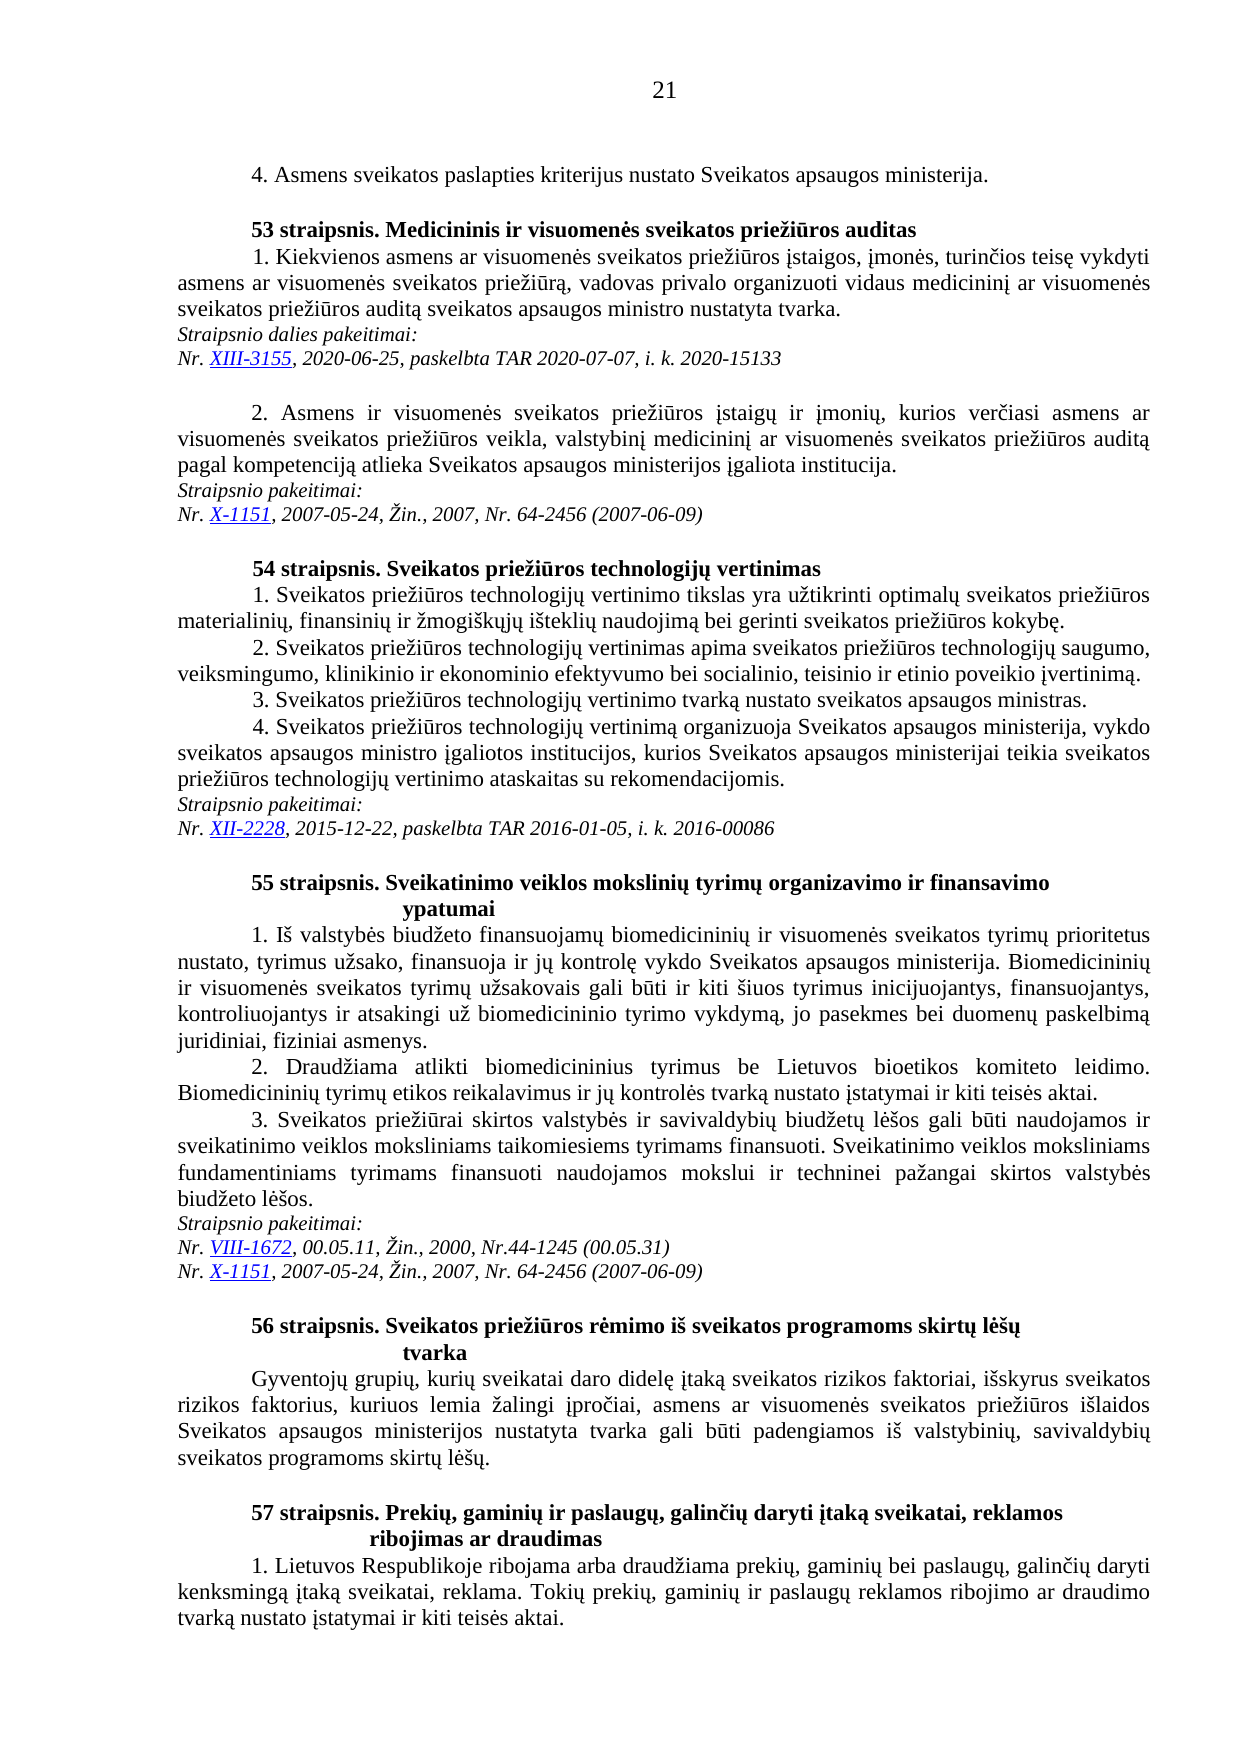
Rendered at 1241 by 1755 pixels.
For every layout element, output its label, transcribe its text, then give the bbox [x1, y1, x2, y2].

text 1. Lietuvos Respublikoje ribojama arba draudžiama prekių, gaminių bei paslaugų, galinčių daryti kenksmingą įtaką sveikatai, reklama. Tokių prekių, gaminių ir paslaugų reklamos ribojimo ar draudimo tvarką nustato įstatymai ir kiti teisės aktai. [177, 1552, 1152, 1631]
text 4. Asmens sveikatos paslapties kriterijus nustato Sveikatos apsaugos ministerija. [177, 161, 1152, 188]
text 4. Sveikatos priežiūros technologijų vertinimą organizuoja Sveikatos apsaugos ministerija, vykdo sveikatos apsaugos ministro įgaliotos institucijos, kurios Sveikatos apsaugos ministerijai teikia sveikatos priežiūros technologijų vertinimo ataskaitas su rekomendacijomis. [177, 713, 1152, 792]
text Nr. VIII-1672, 00.05.11, Žin., 2000, Nr.44-1245 (00.05.31) [177, 1235, 1152, 1259]
text Nr. XII-2228, 2015-12-22, paskelbta TAR 2016-01-05, i. k. 2016-00086 [177, 816, 1152, 840]
text 1. Kiekvienos asmens ar visuomenės sveikatos priežiūros įstaigos, įmonės, turinčios teisę vykdyti asmens ar visuomenės sveikatos priežiūrą, vadovas privalo organizuoti vidaus medicininį ar visuomenės sveikatos priežiūros auditą sveikatos apsaugos ministro nustatyta tvarka. [177, 243, 1152, 322]
text 55 straipsnis. Sveikatinimo veiklos mokslinių tyrimų organizavimo ir finansavimo [177, 869, 1152, 895]
text Nr. X-1151, 2007-05-24, Žin., 2007, Nr. 64-2456 (2007-06-09) [177, 502, 1152, 526]
text 1. Iš valstybės biudžeto finansuojamų biomedicininių ir visuomenės sveikatos tyrimų prioritetus nustato, tyrimus užsako, finansuoja ir jų kontrolę vykdo Sveikatos apsaugos ministerija. Biomedicininių ir visuomenės sveikatos tyrimų užsakovais gali būti ir kiti šiuos tyrimus inicijuojantys, finansuojantys, kontroliuojantys ir atsakingi už biomedicininio tyrimo vykdymą, jo pasekmes bei duomenų paskelbimą juridiniai, fiziniai asmenys. [177, 921, 1152, 1053]
text tvarka [327, 1338, 1152, 1365]
text 53 straipsnis. Medicininis ir visuomenės sveikatos priežiūros auditas [177, 216, 1152, 243]
text 2. Sveikatos priežiūros technologijų vertinimas apima sveikatos priežiūros technologijų saugumo, veiksmingumo, klinikinio ir ekonominio efektyvumo bei socialinio, teisinio ir etinio poveikio įvertinimą. [177, 634, 1152, 686]
text Straipsnio pakeitimai: [177, 792, 1152, 816]
text 3. Sveikatos priežiūrai skirtos valstybės ir savivaldybių biudžetų lėšos gali būti naudojamos ir sveikatinimo veiklos moksliniams taikomiesiems tyrimams finansuoti. Sveikatinimo veiklos moksliniams fundamentiniams tyrimams finansuoti naudojamos mokslui ir techninei pažangai skirtos valstybės biudžeto lėšos. [177, 1106, 1152, 1211]
text ribojimas ar draudimas [369, 1525, 1152, 1552]
text Straipsnio dalies pakeitimai: [177, 322, 1152, 346]
text 2. Asmens ir visuomenės sveikatos priežiūros įstaigų ir įmonių, kurios verčiasi asmens ar visuomenės sveikatos priežiūros veikla, valstybinį medicininį ar visuomenės sveikatos priežiūros auditą pagal kompetenciją atlieka Sveikatos apsaugos ministerijos įgaliota institucija. [177, 399, 1152, 478]
text Straipsnio pakeitimai: [177, 1211, 1152, 1235]
text 2. Draudžiama atlikti biomedicininius tyrimus be Lietuvos bioetikos komiteto leidimo. Biomedicininių tyrimų etikos reikalavimus ir jų kontrolės tvarką nustato įstatymai ir kiti teisės aktai. [177, 1053, 1152, 1106]
text Straipsnio pakeitimai: [177, 478, 1152, 502]
text 56 straipsnis. Sveikatos priežiūros rėmimo iš sveikatos programoms skirtų lėšų [177, 1312, 1152, 1338]
text ypatumai [327, 895, 1152, 921]
text 3. Sveikatos priežiūros technologijų vertinimo tvarką nustato sveikatos apsaugos ministras. [177, 686, 1152, 713]
text Nr. XIII-3155, 2020-06-25, paskelbta TAR 2020-07-07, i. k. 2020-15133 [177, 346, 1152, 370]
text Nr. X-1151, 2007-05-24, Žin., 2007, Nr. 64-2456 (2007-06-09) [177, 1259, 1152, 1283]
text 54 straipsnis. Sveikatos priežiūros technologijų vertinimas [177, 554, 1152, 581]
text 57 straipsnis. Prekių, gaminių ir paslaugų, galinčių daryti įtaką sveikatai, reklamos [251, 1499, 1152, 1525]
text 1. Sveikatos priežiūros technologijų vertinimo tikslas yra užtikrinti optimalų sveikatos priežiūros materialinių, finansinių ir žmogiškųjų išteklių naudojimą bei gerinti sveikatos priežiūros kokybę. [177, 581, 1152, 634]
text Gyventojų grupių, kurių sveikatai daro didelę įtaką sveikatos rizikos faktoriai, išskyrus sveikatos rizikos faktorius, kuriuos lemia žalingi įpročiai, asmens ar visuomenės sveikatos priežiūros išlaidos Sveikatos apsaugos ministerijos nustatyta tvarka gali būti padengiamos iš valstybinių, savivaldybių sveikatos programoms skirtų lėšų. [177, 1365, 1152, 1470]
